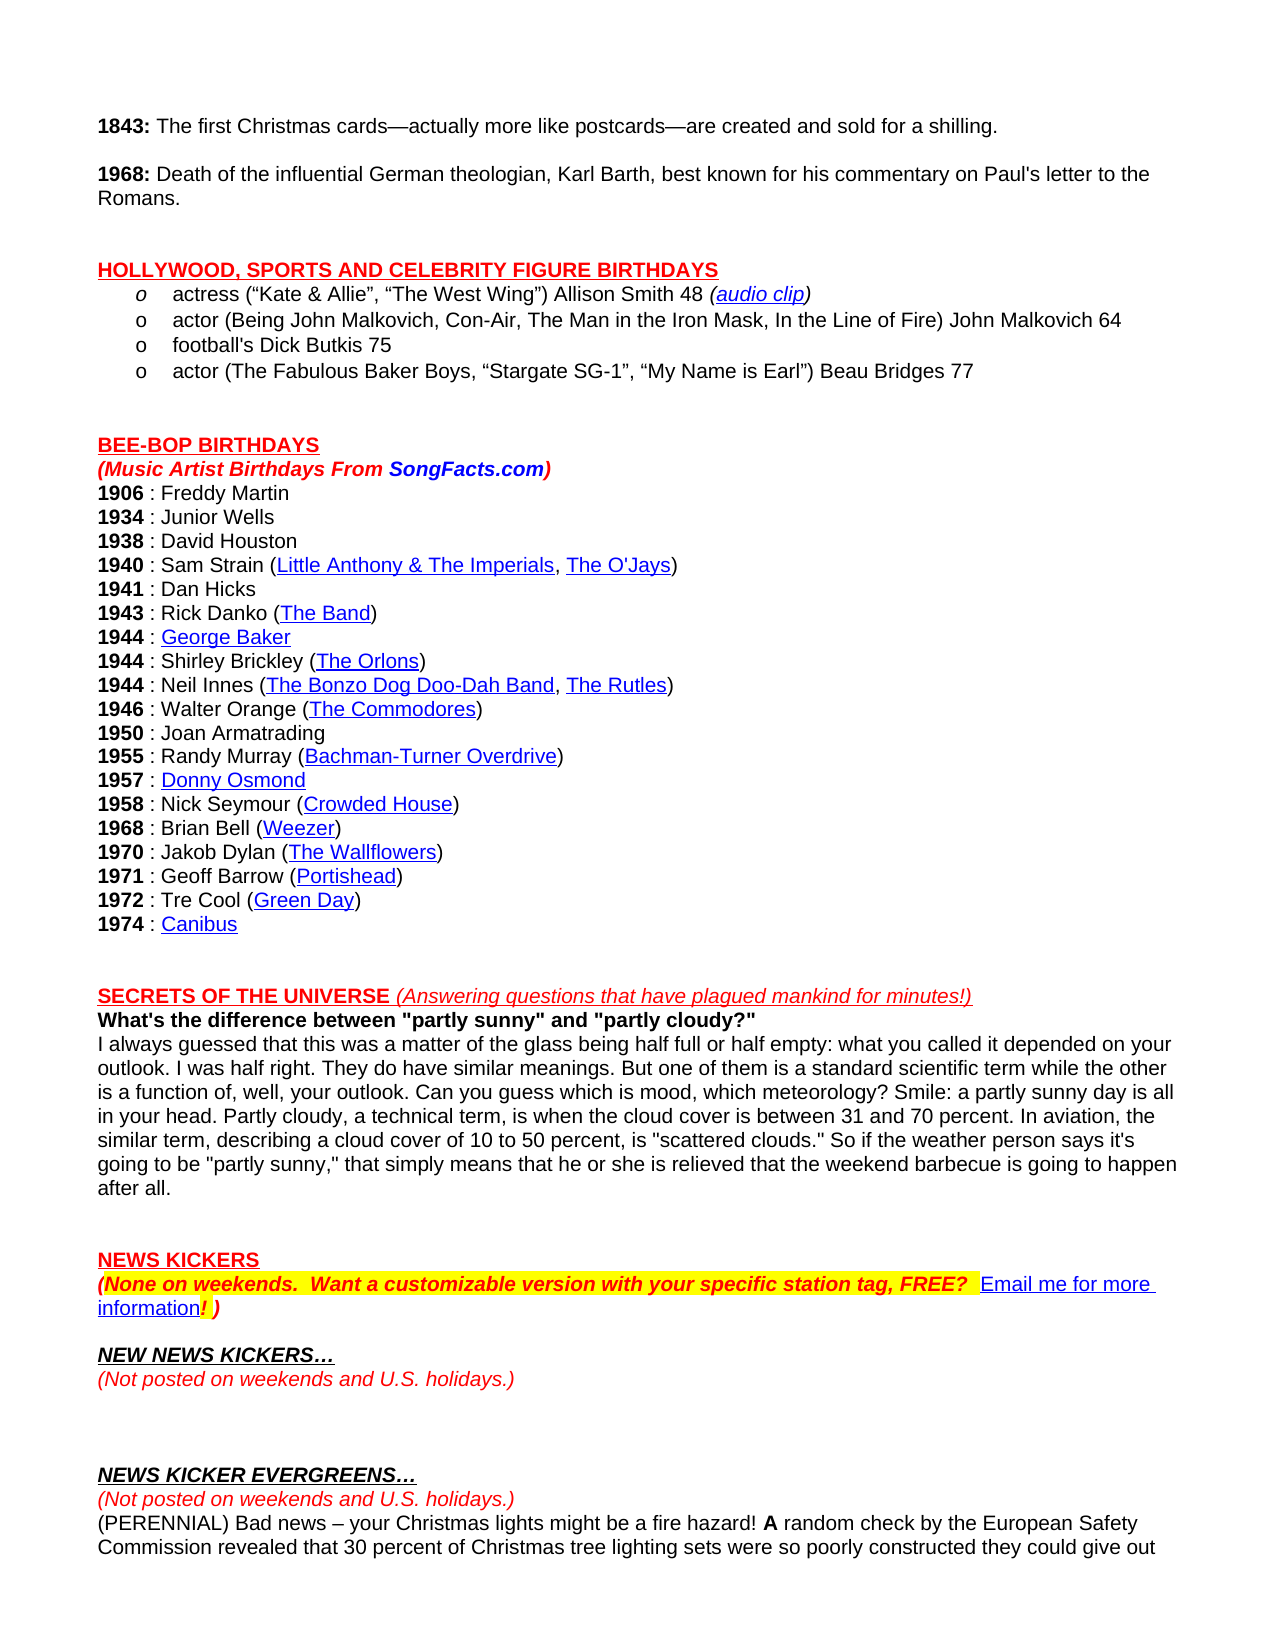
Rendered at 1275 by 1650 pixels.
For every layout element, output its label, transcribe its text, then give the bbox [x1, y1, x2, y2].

text 1972 : Tre Cool (Green Day) [97, 888, 1185, 912]
text 1843: The first Christmas cards—actually more like postcards—are created and sold for a shilling. [97, 114, 1185, 138]
text 1943 : Rick Danko (The Band) [97, 601, 1185, 624]
list actor (Being John Malkovich, Con-Air, The Man in the Iron Mask, In the Line of Fire) John Malkovich 64 [135, 307, 1185, 333]
text 1944 : Shirley Brickley (The Orlons) [97, 648, 1185, 672]
text 1970 : Jakob Dylan (The Wallflowers) [97, 840, 1185, 864]
text (None on weekends. Want a customizable version with your specific station tag, FREE? Email me for more information! ) [97, 1271, 1185, 1319]
list actress (“Kate & Allie”, “The West Wing”) Allison Smith 48 (audio clip) [135, 282, 1185, 307]
text 1941 : Dan Hicks [97, 577, 1185, 601]
text (PERENNIAL) Bad news – your Christmas lights might be a fire hazard! A random check by the European Safety Commission revealed that 30 percent of Christmas tree lighting sets were so poorly constructed they could give out [97, 1511, 1185, 1559]
text 1944 : George Baker [97, 624, 1185, 648]
subtitle (Not posted on weekends and U.S. holidays.) [97, 1487, 1185, 1511]
text 1958 : Nick Seymour (Crowded House) [97, 792, 1185, 816]
text 1957 : Donny Osmond [97, 768, 1185, 792]
text 1955 : Randy Murray (Bachman-Turner Overdrive) [97, 744, 1185, 768]
subtitle (Not posted on weekends and U.S. holidays.) [97, 1367, 1185, 1391]
text NEW NEWS KICKERS… [97, 1343, 1185, 1367]
text NEWS KICKER EVERGREENS… [97, 1463, 1185, 1487]
text HOLLYWOOD, SPORTS AND CELEBRITY FIGURE BIRTHDAYS [97, 258, 1185, 282]
text 1968: Death of the influential German theologian, Karl Barth, best known for his commentary on Paul's letter to the Romans. [97, 162, 1185, 210]
text 1944 : Neil Innes (The Bonzo Dog Doo-Dah Band, The Rutles) [97, 672, 1185, 696]
text What's the difference between "partly sunny" and "partly cloudy?" I always guessed that this was a matter of the glass being half full or half empty: what you called it depended on your outlook. I was half right. They do have similar meanings. But one of them is a standard scientific term while the other is a function of, well, your outlook. Can you guess which is mood, which meteorology? Smile: a partly sunny day is all in your head. Partly cloudy, a technical term, is when the cloud cover is between 31 and 70 percent. In aviation, the similar term, describing a cloud cover of 10 to 50 percent, is "scattered clouds." So if the weather person says it's going to be "partly sunny," that simply means that he or she is relieved that the weekend barbecue is going to happen after all. [97, 1008, 1185, 1199]
text 1971 : Geoff Barrow (Portishead) [97, 864, 1185, 888]
text BEE-BOP BIRTHDAYS [97, 433, 1185, 457]
text 1968 : Brian Bell (Weezer) [97, 816, 1185, 840]
text 1974 : Canibus [97, 912, 1185, 936]
text 1934 : Junior Wells [97, 505, 1185, 529]
text NEWS KICKERS [97, 1247, 1185, 1271]
text (Music Artist Birthdays From SongFacts.com) [97, 457, 1185, 481]
text 1906 : Freddy Martin [97, 481, 1185, 505]
text 1946 : Walter Orange (The Commodores) [97, 696, 1185, 720]
text 1940 : Sam Strain (Little Anthony & The Imperials, The O'Jays) [97, 553, 1185, 577]
list actor (The Fabulous Baker Boys, “Stargate SG-1”, “My Name is Earl”) Beau Bridges 77 [135, 359, 1185, 385]
text SECRETS OF THE UNIVERSE (Answering questions that have plagued mankind for minutes!) [97, 984, 1185, 1008]
list football's Dick Butkis 75 [135, 333, 1185, 359]
text 1938 : David Houston [97, 529, 1185, 553]
text 1950 : Joan Armatrading [97, 720, 1185, 744]
